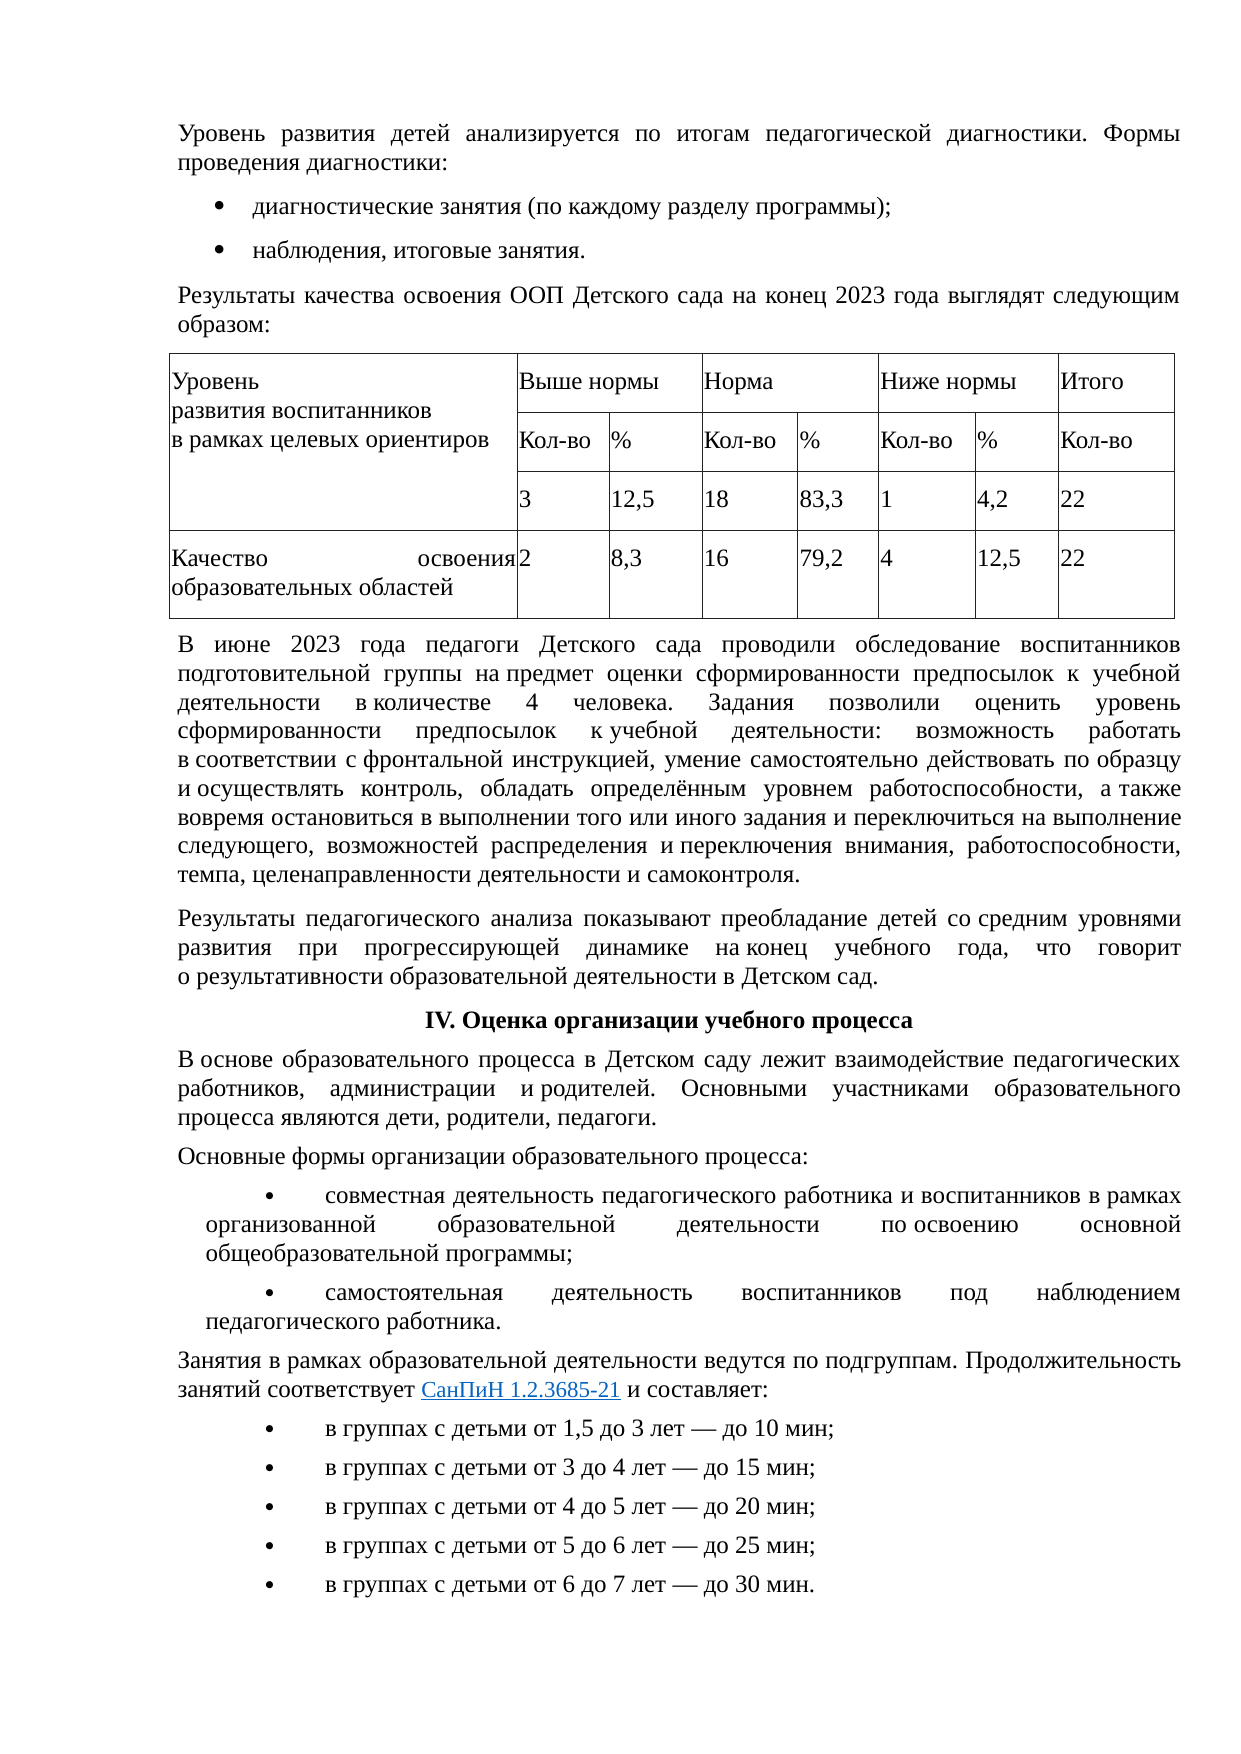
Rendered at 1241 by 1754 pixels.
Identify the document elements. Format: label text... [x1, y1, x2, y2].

table_cell 3 [518, 472, 609, 530]
list самостоятельная деятельность воспитанников под наблюдением педагогического работника. [205, 1277, 1181, 1334]
text Уровень развития детей анализируется по итогам педагогической диагностики. Формы проведения диагностики: [177, 118, 1181, 176]
text Основные формы организации образовательного процесса: [177, 1141, 1167, 1170]
text В июне 2023 года педагоги Детского сада проводили обследование воспитанников подготовительной группы на предмет оценки сформированности предпосылок к учебной деятельности в количестве 4 человека. Задания позволили оценить уровень сформированности предпосылок к учебной деятельности: возможность работать в соответствии с фронтальной инструкцией, умение самостоятельно действовать по образцу и осуществлять контроль, обладать определённым уровнем работоспособности, а также вовремя остановиться в выполнении того или иного задания и переключиться на выполнение следующего, возможностей распределения и переключения внимания, работоспособности, темпа, целенаправленности деятельности и самоконтроля. [177, 629, 1181, 888]
table_cell % [976, 413, 1058, 471]
table_cell % [798, 413, 878, 471]
text Результаты педагогического анализа показывают преобладание детей со средним уровнями развития при прогрессирующей динамике на конец учебного года, что говорит о результативности образовательной деятельности в Детском сад. [177, 903, 1181, 990]
text Занятия в рамках образовательной деятельности ведутся по подгруппам. Продолжительность занятий соответствует СанПиН 1.2.3685-21 и составляет: [177, 1345, 1181, 1402]
table_cell Кол-во [879, 413, 975, 471]
list в группах с детьми от 6 до 7 лет — до 30 мин. [205, 1569, 1167, 1598]
table_cell 22 [1059, 531, 1174, 618]
table_header Норма [703, 354, 878, 412]
table_cell Кол-во [703, 413, 797, 471]
list диагностические занятия (по каждому разделу программы); [215, 191, 1167, 220]
table_header Уровень развития воспитанников в рамках целевых ориентиров [170, 354, 517, 530]
table_cell 8,3 [610, 531, 702, 618]
table_cell Кол-во [518, 413, 609, 471]
table_cell 2 [518, 531, 609, 618]
table_header Ниже нормы [879, 354, 1058, 412]
table_cell 18 [703, 472, 797, 530]
table_cell 4,2 [976, 472, 1058, 530]
list в группах с детьми от 3 до 4 лет — до 15 мин; [205, 1452, 1167, 1481]
table_header Выше нормы [518, 354, 702, 412]
table_cell Кол-во [1059, 413, 1174, 471]
list в группах с детьми от 1,5 до 3 лет — до 10 мин; [205, 1413, 1167, 1442]
table_cell 16 [703, 531, 797, 618]
text IV. Оценка организации учебного процесса [177, 1005, 1167, 1034]
list в группах с детьми от 5 до 6 лет — до 25 мин; [205, 1530, 1167, 1559]
table_header Итого [1059, 354, 1174, 412]
table_cell 83,3 [798, 472, 878, 530]
list совместная деятельность педагогического работника и воспитанников в рамках организованной образовательной деятельности по освоению основной общеобразовательной программы; [205, 1180, 1181, 1267]
table_cell 1 [879, 472, 975, 530]
list в группах с детьми от 4 до 5 лет — до 20 мин; [205, 1491, 1167, 1520]
list наблюдения, итоговые занятия. [215, 236, 1167, 264]
table_cell 12,5 [610, 472, 702, 530]
table_cell 4 [879, 531, 975, 618]
table_cell 12,5 [976, 531, 1058, 618]
table_cell % [610, 413, 702, 471]
table_cell Качество освоения образовательных областей [170, 531, 517, 618]
text Результаты качества освоения ООП Детского сада на конец 2023 года выглядят следующим образом: [177, 280, 1181, 337]
table_cell 22 [1059, 472, 1174, 530]
text В основе образовательного процесса в Детском саду лежит взаимодействие педагогических работников, администрации и родителей. Основными участниками образовательного процесса являются дети, родители, педагоги. [177, 1044, 1181, 1131]
table_cell 79,2 [798, 531, 878, 618]
